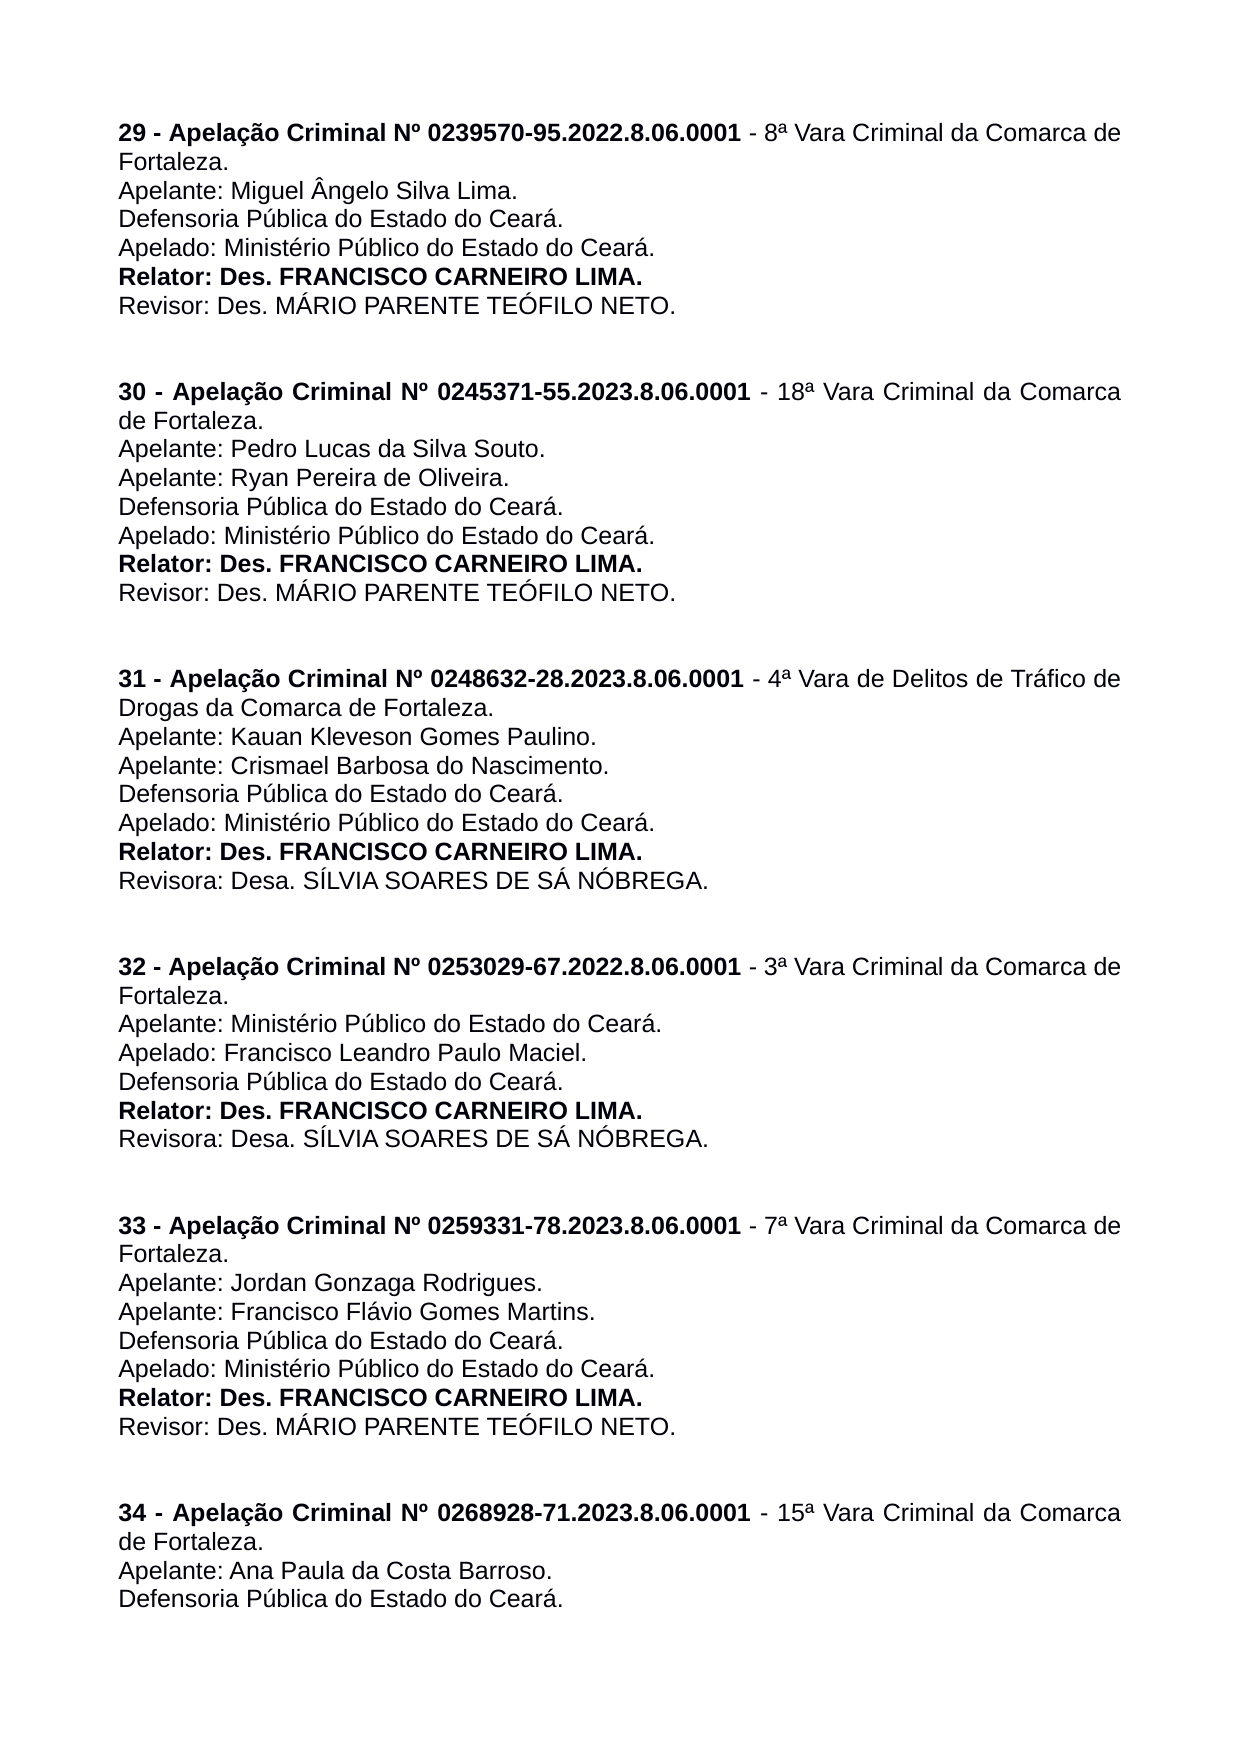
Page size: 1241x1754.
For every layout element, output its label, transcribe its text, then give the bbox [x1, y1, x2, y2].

text Revisor: Des. MÁRIO PARENTE TEÓFILO NETO. [118, 1412, 1122, 1441]
text Revisora: Desa. SÍLVIA SOARES DE SÁ NÓBREGA. [118, 1124, 1122, 1153]
text Defensoria Pública do Estado do Ceará. [118, 779, 1122, 808]
text Apelante: Ana Paula da Costa Barroso. [118, 1556, 1122, 1584]
text Relator: Des. FRANCISCO CARNEIRO LIMA. [118, 549, 1122, 578]
text Revisora: Desa. SÍLVIA SOARES DE SÁ NÓBREGA. [118, 866, 1122, 894]
text Apelante: Pedro Lucas da Silva Souto. [118, 434, 1122, 463]
text Defensoria Pública do Estado do Ceará. [118, 204, 1122, 233]
text Apelante: Jordan Gonzaga Rodrigues. [118, 1268, 1122, 1297]
text Apelado: Ministério Público do Estado do Ceará. [118, 233, 1122, 262]
text 30 - Apelação Criminal Nº 0245371-55.2023.8.06.0001 - 18ª Vara Criminal da Comarca de Fortaleza. [118, 377, 1122, 434]
text Relator: Des. FRANCISCO CARNEIRO LIMA. [118, 1096, 1122, 1124]
text Apelante: Francisco Flávio Gomes Martins. [118, 1297, 1122, 1326]
text Apelante: Crismael Barbosa do Nascimento. [118, 751, 1122, 779]
text Apelante: Miguel Ângelo Silva Lima. [118, 176, 1122, 204]
text 33 - Apelação Criminal Nº 0259331-78.2023.8.06.0001 - 7ª Vara Criminal da Comarca de Fortaleza. [118, 1211, 1122, 1268]
text 34 - Apelação Criminal Nº 0268928-71.2023.8.06.0001 - 15ª Vara Criminal da Comarca de Fortaleza. [118, 1498, 1122, 1556]
text Apelado: Ministério Público do Estado do Ceará. [118, 808, 1122, 837]
text Revisor: Des. MÁRIO PARENTE TEÓFILO NETO. [118, 291, 1122, 319]
text 32 - Apelação Criminal Nº 0253029-67.2022.8.06.0001 - 3ª Vara Criminal da Comarca de Fortaleza. [118, 952, 1122, 1009]
text Defensoria Pública do Estado do Ceará. [118, 492, 1122, 521]
text Relator: Des. FRANCISCO CARNEIRO LIMA. [118, 262, 1122, 291]
text Apelado: Ministério Público do Estado do Ceará. [118, 1354, 1122, 1383]
text Relator: Des. FRANCISCO CARNEIRO LIMA. [118, 1383, 1122, 1412]
text Apelado: Ministério Público do Estado do Ceará. [118, 521, 1122, 549]
text Defensoria Pública do Estado do Ceará. [118, 1584, 1122, 1613]
text Relator: Des. FRANCISCO CARNEIRO LIMA. [118, 837, 1122, 866]
text Apelante: Ministério Público do Estado do Ceará. [118, 1009, 1122, 1038]
text Apelante: Kauan Kleveson Gomes Paulino. [118, 722, 1122, 751]
text Defensoria Pública do Estado do Ceará. [118, 1067, 1122, 1096]
text Apelante: Ryan Pereira de Oliveira. [118, 463, 1122, 492]
text Defensoria Pública do Estado do Ceará. [118, 1326, 1122, 1354]
text 29 - Apelação Criminal Nº 0239570-95.2022.8.06.0001 - 8ª Vara Criminal da Comarca de Fortaleza. [118, 118, 1122, 176]
text Revisor: Des. MÁRIO PARENTE TEÓFILO NETO. [118, 578, 1122, 607]
text 31 - Apelação Criminal Nº 0248632-28.2023.8.06.0001 - 4ª Vara de Delitos de Tráfico de Drogas da Comarca de Fortaleza. [118, 664, 1122, 722]
text Apelado: Francisco Leandro Paulo Maciel. [118, 1038, 1122, 1067]
